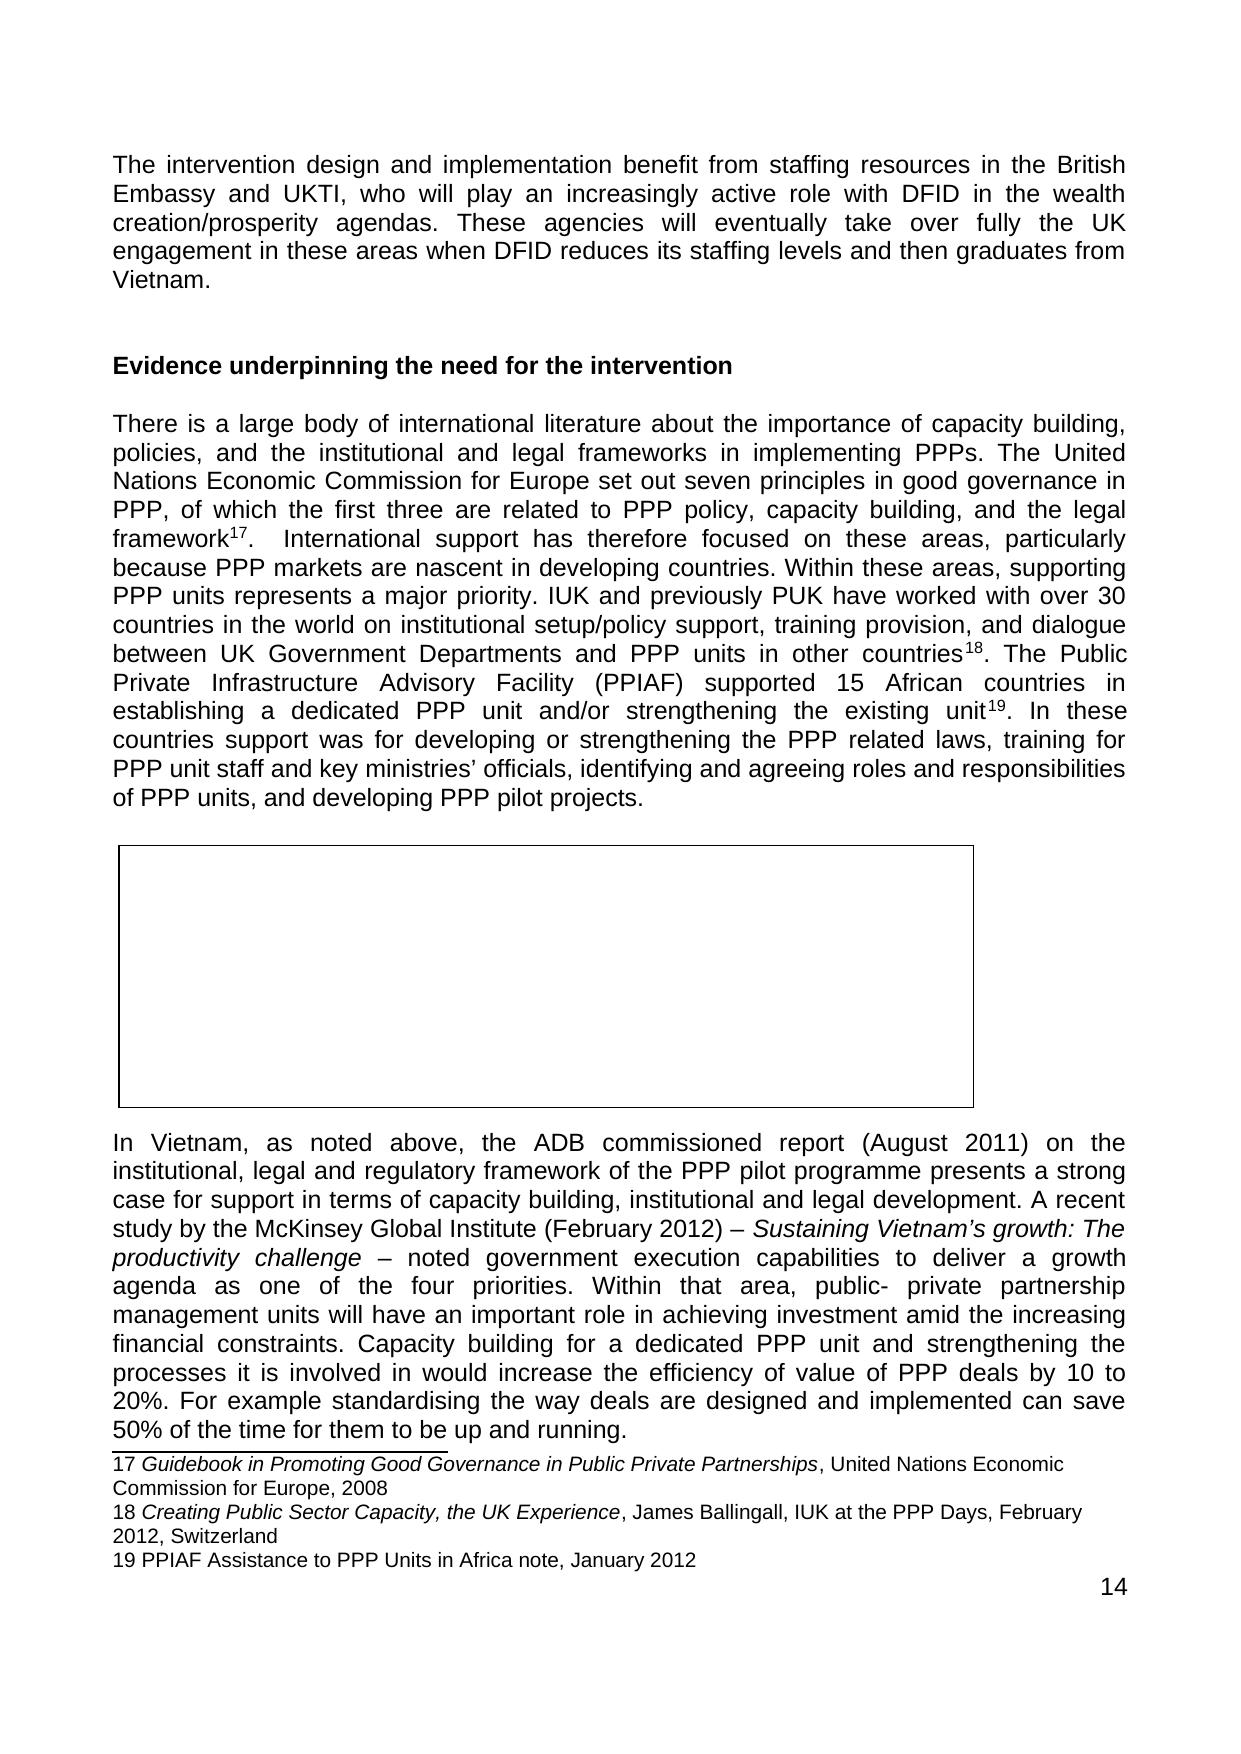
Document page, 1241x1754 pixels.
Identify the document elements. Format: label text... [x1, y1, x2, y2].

text In Vietnam, as noted above, the ADB commissioned report (August 2011) on the institutional, legal and regulatory framework of the PPP pilot programme presents a strong case for support in terms of capacity building, institutional and legal development. A recent study by the McKinsey Global Institute (February 2012) – Sustaining Vietnam’s growth: The productivity challenge – noted government execution capabilities to deliver a growth agenda as one of the four priorities. Within that area, public- private partnership management units will have an important role in achieving investment amid the increasing financial constraints. Capacity building for a dedicated PPP unit and strengthening the processes it is involved in would increase the efficiency of value of PPP deals by 10 to 20%. For example standardising the way deals are designed and implemented can save 50% of the time for them to be up and running. [112, 1127, 1128, 1444]
text Guidebook in Promoting Good Governance in Public Private Partnerships, United Nations Economic Commission for Europe, 2008 [112, 1452, 1128, 1500]
text The intervention design and implementation benefit from staffing resources in the British Embassy and UKTI, who will play an increasingly active role with DFID in the wealth creation/prosperity agendas. These agencies will eventually take over fully the UK engagement in these areas when DFID reduces its staffing levels and then graduates from Vietnam. [112, 150, 1128, 294]
text Evidence underpinning the need for the intervention [112, 351, 1128, 380]
text There is a large body of international literature about the importance of capacity building, policies, and the institutional and legal frameworks in implementing PPPs. The United Nations Economic Commission for Europe set out seven principles in good governance in PPP, of which the first three are related to PPP policy, capacity building, and the legal framework. International support has therefore focused on these areas, particularly because PPP markets are nascent in developing countries. Within these areas, supporting PPP units represents a major priority. IUK and previously PUK have worked with over 30 countries in the world on institutional setup/policy support, training provision, and dialogue between UK Government Departments and PPP units in other countries. The Public Private Infrastructure Advisory Facility (PPIAF) supported 15 African countries in establishing a dedicated PPP unit and/or strengthening the existing unit. In these countries support was for developing or strengthening the PPP related laws, training for PPP unit staff and key ministries’ officials, identifying and agreeing roles and responsibilities of PPP units, and developing PPP pilot projects. [112, 409, 1128, 811]
text PPIAF Assistance to PPP Units in Africa note, January 2012 [112, 1548, 1128, 1572]
text Creating Public Sector Capacity, the UK Experience, James Ballingall, IUK at the PPP Days, February 2012, Switzerland [112, 1500, 1128, 1548]
